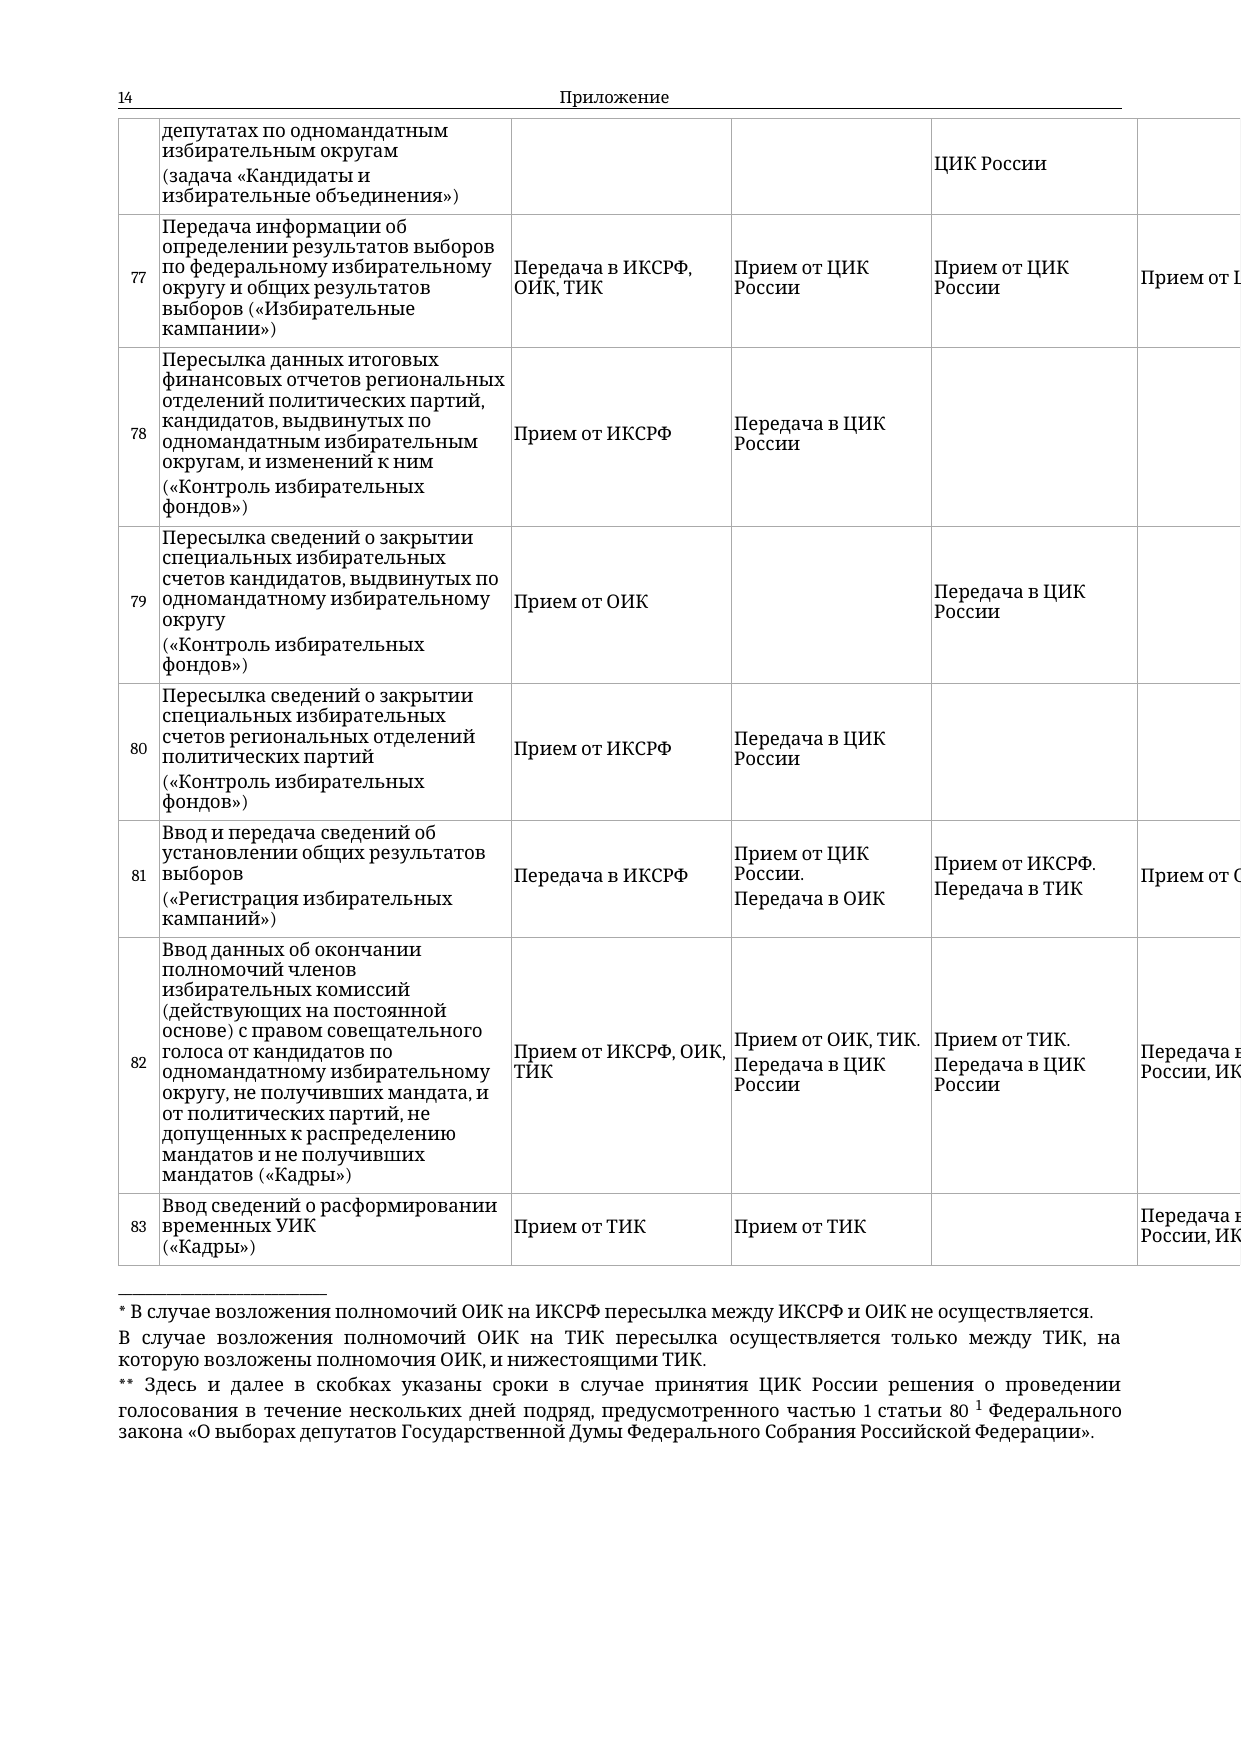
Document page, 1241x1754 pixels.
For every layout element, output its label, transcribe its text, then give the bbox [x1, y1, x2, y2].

text ** Здесь и далее в скобках указаны сроки в случае принятия ЦИК России решения о проведении голосования в течение нескольких дней подряд, предусмотренного частью 1 статьи 80 1 Федерального закона «О выборах депутатов Государственной Думы Федерального Собрания Российской Федерации». [118, 1375, 1122, 1443]
table_cell депутатах по одномандатным избирательным округам (задача «Кандидаты и избирательные объединения») [160, 119, 511, 214]
table_cell Прием от ТИК. Передача в ЦИК России [932, 938, 1137, 1193]
table_cell [732, 119, 931, 214]
table_cell Ввод данных об окончании полномочий членов избирательных комиссий (действующих на постоянной основе) с правом совещательного голоса от кандидатов по одномандатному избирательному округу, не получивших мандата, и от политических партий, не допущенных к распределению мандатов и не получивших мандатов («Кадры») [160, 938, 511, 1193]
table_cell 78 [119, 348, 159, 526]
text ______________________________ [118, 1277, 1122, 1298]
table_cell Прием от ИКСРФ [512, 684, 731, 820]
table_cell Передача в ИКСРФ [512, 821, 731, 937]
table_cell 82 [119, 938, 159, 1193]
table_cell Прием от ОИК [1138, 821, 1240, 937]
table_cell [1138, 684, 1240, 820]
table_cell [1138, 119, 1240, 214]
table_cell Прием от ОИК, ТИК. Передача в ЦИК России [732, 938, 931, 1193]
table_cell Ввод и передача сведений об установлении общих результатов выборов («Регистрация избирательных кампаний») [160, 821, 511, 937]
table_cell [119, 119, 159, 214]
table_cell Передача информации об определении результатов выборов по федеральному избирательному округу и общих результатов выборов («Избирательные кампании») [160, 215, 511, 347]
table_cell Передача в ЦИК России, ИКСРФ, ОИК [1138, 938, 1240, 1193]
table_cell 77 [119, 215, 159, 347]
table_cell Ввод сведений о расформировании временных УИК («Кадры») [160, 1194, 511, 1265]
table_cell Передача в ЦИК России [732, 348, 931, 526]
table_cell [932, 348, 1137, 526]
table_cell Пересылка сведений о закрытии специальных избирательных счетов региональных отделений политических партий («Контроль избирательных фондов») [160, 684, 511, 820]
table_cell Передача в ЦИК России [732, 684, 931, 820]
table_cell Пересылка данных итоговых финансовых отчетов региональных отделений политических партий, кандидатов, выдвинутых по одномандатным избирательным округам, и изменений к ним («Контроль избирательных фондов») [160, 348, 511, 526]
table_cell [932, 1194, 1137, 1265]
table_cell Передача в ИКСРФ, ОИК, ТИК [512, 215, 731, 347]
table_cell ЦИК России [932, 119, 1137, 214]
table_cell [732, 527, 931, 683]
table_cell [512, 119, 731, 214]
table_cell 83 [119, 1194, 159, 1265]
table_cell Пересылка сведений о закрытии специальных избирательных счетов кандидатов, выдвинутых по одномандатному избирательному округу («Контроль избирательных фондов») [160, 527, 511, 683]
table_cell Прием от ЦИК России [732, 215, 931, 347]
table_cell [932, 684, 1137, 820]
table_cell Прием от ЦИК России [932, 215, 1137, 347]
table_cell [1138, 527, 1240, 683]
text * В случае возложения полномочий ОИК на ИКСРФ пересылка между ИКСРФ и ОИК не осуществляется. [118, 1302, 1122, 1323]
table_cell Прием от ТИК [732, 1194, 931, 1265]
table_cell 79 [119, 527, 159, 683]
table_cell Прием от ТИК [512, 1194, 731, 1265]
table_cell Прием от ИКСРФ. Передача в ТИК [932, 821, 1137, 937]
table_cell Прием от ЦИК России. Передача в ОИК [732, 821, 931, 937]
table_cell Передача в ЦИК России, ИКСРФ [1138, 1194, 1240, 1265]
table_cell Передача в ЦИК России [932, 527, 1137, 683]
table_cell 80 [119, 684, 159, 820]
table_cell Прием от ОИК [512, 527, 731, 683]
table_cell Прием от ИКСРФ [512, 348, 731, 526]
text В случае возложения полномочий ОИК на ТИК пересылка осуществляется только между ТИК, на которую возложены полномочия ОИК, и нижестоящими ТИК. [118, 1328, 1122, 1371]
table_cell [1138, 348, 1240, 526]
table_cell Прием от ИКСРФ, ОИК, ТИК [512, 938, 731, 1193]
table_cell 81 [119, 821, 159, 937]
table_cell Прием от ЦИК России [1138, 215, 1240, 347]
